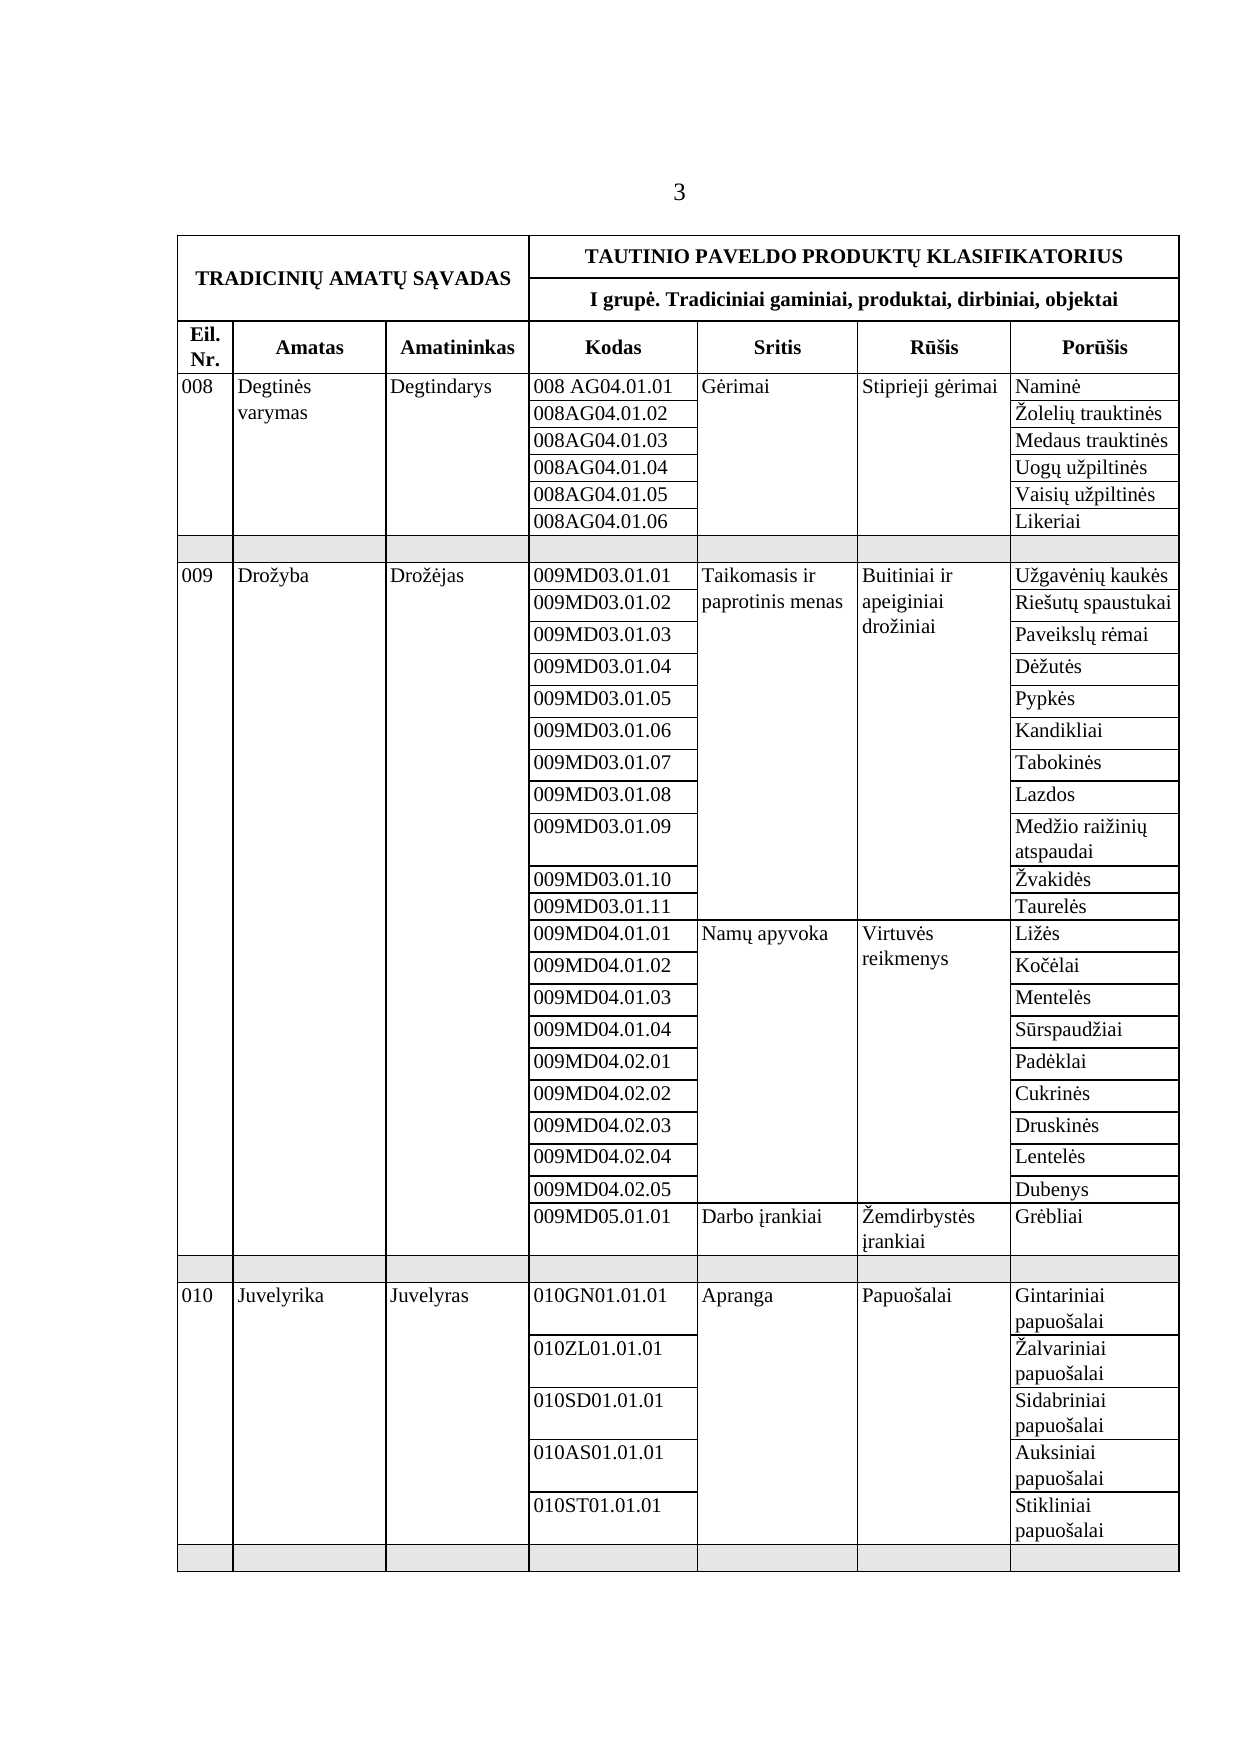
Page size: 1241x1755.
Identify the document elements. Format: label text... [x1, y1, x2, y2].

table_cell [178, 1545, 232, 1571]
table_cell 010ST01.01.01 [530, 1493, 697, 1543]
table_cell 010AS01.01.01 [530, 1440, 697, 1491]
table_cell 008AG04.01.04 [530, 455, 697, 481]
table_cell [858, 536, 1010, 562]
table_cell [698, 1545, 857, 1571]
table_cell [387, 1545, 528, 1571]
table_cell 009MD03.01.05 [530, 686, 697, 716]
table_cell Sūrspaudžiai [1011, 1017, 1178, 1047]
table_cell 008 AG04.01.01 [530, 374, 697, 400]
table_cell [530, 1545, 697, 1571]
table_cell [1011, 1256, 1178, 1282]
table_cell Žalvariniai papuošalai [1011, 1336, 1178, 1386]
table_cell Stikliniai papuošalai [1011, 1493, 1178, 1543]
table_cell Vaisių užpiltinės [1011, 482, 1178, 508]
table_cell [530, 1256, 697, 1282]
table_cell Uogų užpiltinės [1011, 455, 1178, 481]
table_cell 009MD03.01.03 [530, 622, 697, 652]
table_cell [858, 1256, 1010, 1282]
table_cell Žvakidės [1011, 867, 1178, 892]
table_cell Kodas [530, 322, 697, 373]
table_cell 009MD03.01.06 [530, 718, 697, 748]
table_cell Pypkės [1011, 686, 1178, 716]
table_cell I grupė. Tradiciniai gaminiai, produktai, dirbiniai, objektai [530, 279, 1178, 320]
table_cell 009MD03.01.01 [530, 563, 697, 588]
table_cell Juvelyrika [234, 1283, 385, 1543]
table_cell Stiprieji gėrimai [858, 374, 1010, 534]
table_cell 009MD03.01.09 [530, 814, 697, 865]
table_cell Dėžutės [1011, 654, 1178, 684]
table_cell Žemdirbystės įrankiai [858, 1204, 1010, 1254]
table_cell Padėklai [1011, 1049, 1178, 1079]
table_cell Eil. Nr. [178, 322, 232, 373]
table_cell Kandikliai [1011, 718, 1178, 748]
table_cell Likeriai [1011, 509, 1178, 534]
table_cell Paveikslų rėmai [1011, 622, 1178, 652]
table_cell Grėbliai [1011, 1204, 1178, 1254]
table_cell Apranga [698, 1283, 857, 1543]
table_header TRADICINIŲ AMATŲ SĄVADAS [178, 236, 528, 320]
table_cell 008AG04.01.05 [530, 482, 697, 508]
table_cell Rūšis [858, 322, 1010, 373]
table_cell Taurelės [1011, 894, 1178, 919]
table_cell Mentelės [1011, 985, 1178, 1015]
table_cell Kočėlai [1011, 953, 1178, 983]
table_cell Lazdos [1011, 782, 1178, 812]
table_cell [1011, 536, 1178, 562]
table_cell Naminė [1011, 374, 1178, 400]
table_cell Medžio raižinių atspaudai [1011, 814, 1178, 865]
table_cell Taikomasis ir paprotinis menas [698, 563, 857, 919]
table_cell 009MD03.01.07 [530, 750, 697, 780]
table_cell [387, 536, 528, 562]
table_cell 010SD01.01.01 [530, 1388, 697, 1439]
table_cell Porūšis [1011, 322, 1178, 373]
table_cell Sritis [698, 322, 857, 373]
table_cell Drožyba [234, 563, 385, 1202]
table_cell Medaus trauktinės [1011, 428, 1178, 454]
table_cell 010ZL01.01.01 [530, 1336, 697, 1386]
table_cell [178, 1202, 232, 1254]
table_cell Juvelyras [387, 1283, 528, 1543]
table_cell [234, 1545, 385, 1571]
table_cell Darbo įrankiai [698, 1204, 857, 1254]
table_cell 010GN01.01.01 [530, 1283, 697, 1334]
table_cell 008AG04.01.02 [530, 401, 697, 427]
table_cell Amatininkas [387, 322, 528, 373]
table_cell 009MD03.01.04 [530, 654, 697, 684]
table_cell Virtuvės reikmenys [858, 921, 1010, 1202]
table_cell 009MD03.01.10 [530, 867, 697, 892]
table_cell 009MD05.01.01 [530, 1204, 697, 1254]
table_cell [698, 536, 857, 562]
table_cell Gėrimai [698, 374, 857, 534]
table_cell Lentelės [1011, 1145, 1178, 1175]
table_cell [858, 1545, 1010, 1571]
table_cell Tabokinės [1011, 750, 1178, 780]
table_cell 009MD04.01.03 [530, 985, 697, 1015]
table_cell Degtindarys [387, 374, 528, 534]
table_cell 009 [178, 563, 232, 1202]
table_cell 008AG04.01.03 [530, 428, 697, 454]
table_cell Amatas [234, 322, 385, 373]
table_cell [387, 1202, 528, 1254]
table_cell [530, 536, 697, 562]
table_cell Gintariniai papuošalai [1011, 1283, 1178, 1334]
table_cell Drožėjas [387, 563, 528, 1202]
table_cell 009MD04.02.01 [530, 1049, 697, 1079]
table_cell 009MD04.01.04 [530, 1017, 697, 1047]
table_cell Sidabriniai papuošalai [1011, 1388, 1178, 1439]
table_cell 009MD03.01.02 [530, 590, 697, 621]
table_cell 008 [178, 374, 232, 534]
table_cell 008AG04.01.06 [530, 509, 697, 534]
table_cell 009MD03.01.08 [530, 782, 697, 812]
table_cell Žolelių trauktinės [1011, 401, 1178, 427]
table_cell 009MD04.01.02 [530, 953, 697, 983]
table_header TAUTINIO PAVELDO PRODUKTŲ KLASIFIKATORIUS [530, 236, 1178, 277]
table_cell Namų apyvoka [698, 921, 857, 1202]
table_cell 009MD04.02.04 [530, 1145, 697, 1175]
table_cell Buitiniai ir apeiginiai drožiniai [858, 563, 1010, 919]
table_cell [234, 536, 385, 562]
table_cell Ližės [1011, 921, 1178, 951]
table_cell [234, 1202, 385, 1254]
table_cell 009MD04.02.05 [530, 1177, 697, 1202]
table_cell [178, 536, 232, 562]
table_cell Auksiniai papuošalai [1011, 1440, 1178, 1491]
table_cell [1011, 1545, 1178, 1571]
table_cell Druskinės [1011, 1113, 1178, 1143]
table_cell 009MD04.02.03 [530, 1113, 697, 1143]
table_cell 009MD04.02.02 [530, 1081, 697, 1111]
table_cell 010 [178, 1283, 232, 1543]
table_cell 009MD04.01.01 [530, 921, 697, 951]
table_cell Dubenys [1011, 1177, 1178, 1202]
table_cell [234, 1256, 385, 1282]
table_cell Cukrinės [1011, 1081, 1178, 1111]
table_cell [387, 1256, 528, 1282]
table_cell Papuošalai [858, 1283, 1010, 1543]
table_cell [178, 1256, 232, 1282]
table_cell Užgavėnių kaukės [1011, 563, 1178, 588]
table_cell [698, 1256, 857, 1282]
table_cell Riešutų spaustukai [1011, 590, 1178, 621]
table_cell 009MD03.01.11 [530, 894, 697, 919]
table_cell Degtinės varymas [234, 374, 385, 534]
